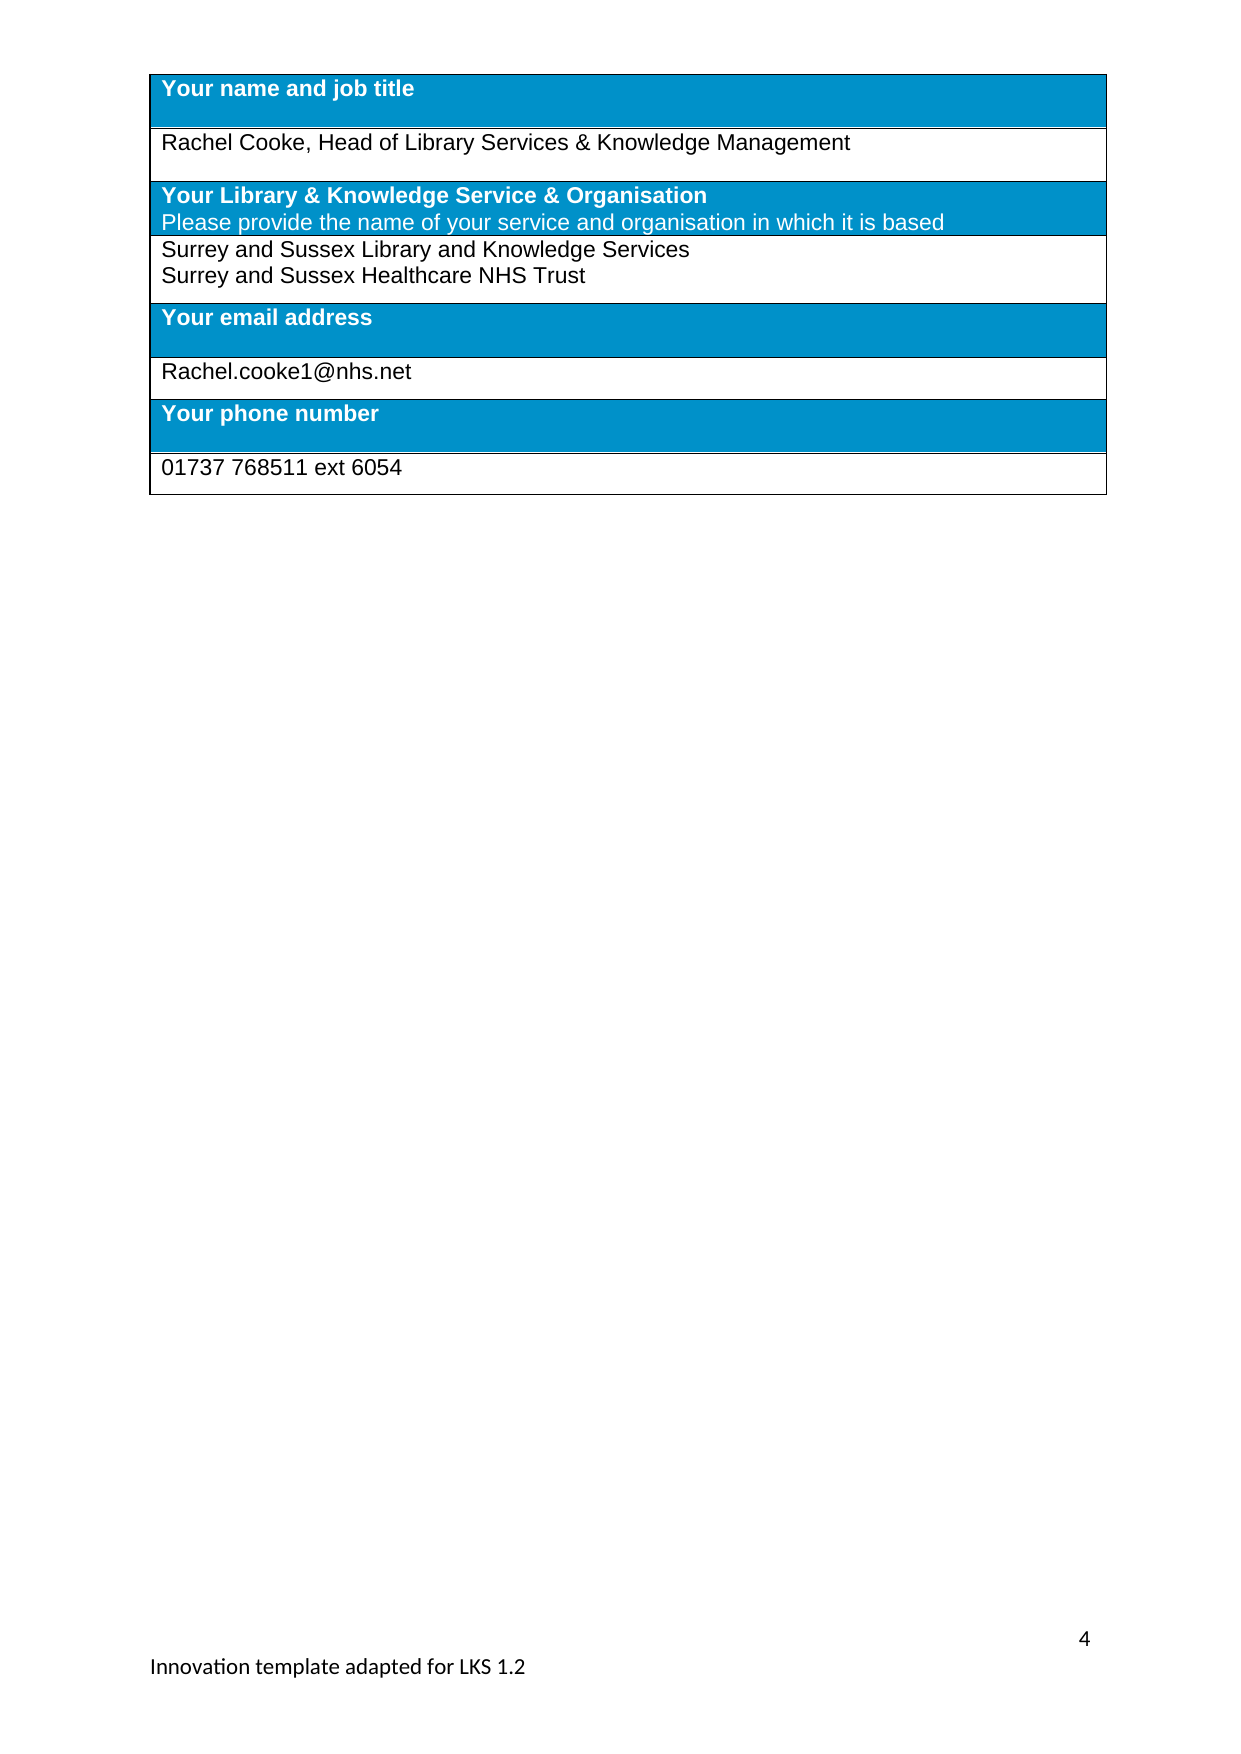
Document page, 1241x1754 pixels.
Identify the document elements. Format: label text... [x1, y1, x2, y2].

table_cell Rachel Cooke, Head of Library Services & Knowledge Management in HEE [151, 129, 1106, 181]
table_cell Surrey and Sussex Library and Knowledge Services Surrey and Sussex Healthcare NHS Trust [151, 236, 1106, 303]
table_cell Your phone number [151, 400, 1106, 452]
table_cell 01737 768511 ext 6054 [151, 454, 1106, 494]
table_cell Rachel.cooke1@nhs.net [151, 358, 1106, 399]
table_cell Your name and job title [151, 75, 1106, 127]
table_cell Your Library & Knowledge Service & Organisation Please provide the name of your service and organisation in which it is based [151, 182, 1106, 235]
table_cell Your email address [151, 304, 1106, 357]
